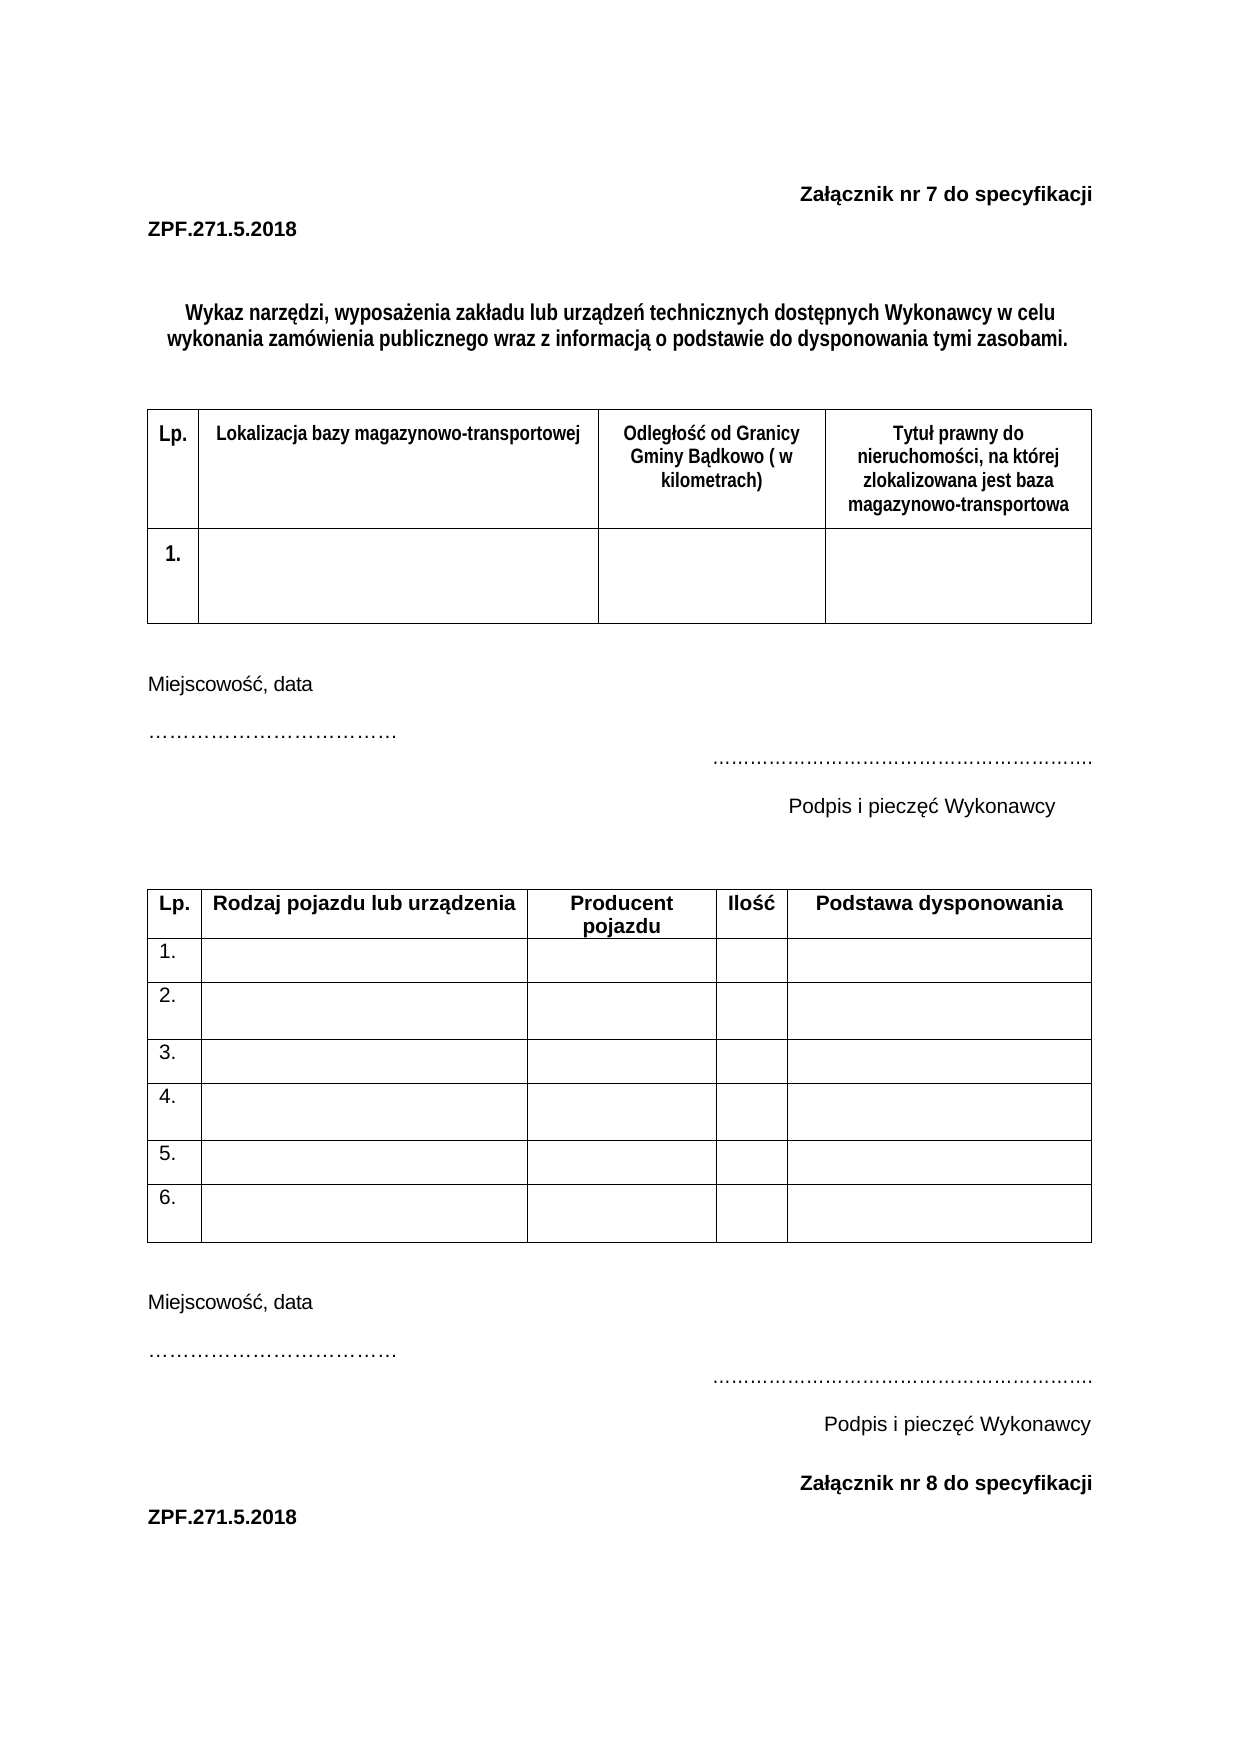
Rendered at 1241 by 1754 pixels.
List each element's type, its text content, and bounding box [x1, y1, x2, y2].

subtitle Wykaz narzędzi, wyposażenia zakładu lub urządzeń technicznych dostępnych Wykonawcy w celu wykonania zamówienia publicznego wraz z informacją o podstawie do dysponowania tymi zasobami. [148, 299, 1093, 351]
subtitle Załącznik nr 8 do specyfikacji [148, 1471, 1093, 1494]
text Miejscowość, data [148, 671, 1093, 695]
table_cell [202, 1141, 527, 1184]
table_cell [826, 529, 1091, 623]
table_header Podstawa dysponowania [788, 890, 1091, 938]
table_cell [202, 1185, 527, 1242]
table_cell 3. [148, 1040, 201, 1082]
table_cell 6. [148, 1185, 201, 1242]
table_cell [717, 1040, 787, 1082]
table_cell [717, 1141, 787, 1184]
table_cell [528, 1141, 716, 1184]
table_cell [788, 1141, 1091, 1184]
table_header Lp. [148, 890, 201, 938]
text Podpis i pieczęć Wykonawcy [148, 793, 1093, 817]
table_cell [202, 1084, 527, 1140]
text ……………………………………………………. [148, 743, 1093, 769]
table_cell [788, 1040, 1091, 1082]
text Miejscowość, data [148, 1290, 1093, 1314]
table_cell [717, 983, 787, 1038]
table_cell 1. [148, 529, 198, 623]
table_cell [202, 939, 527, 982]
table_header Ilość [717, 890, 787, 938]
table_cell [199, 529, 598, 623]
text ZPF.271.5.2018 [148, 216, 1093, 240]
table_cell 2. [148, 983, 201, 1038]
table_cell [717, 1185, 787, 1242]
text ……………………………………………………. [148, 1362, 1093, 1388]
table_cell [788, 983, 1091, 1038]
table_cell [717, 939, 787, 982]
table_cell [202, 1040, 527, 1082]
table_header Lp. [148, 410, 198, 528]
text Podpis i pieczęć Wykonawcy [148, 1412, 1093, 1436]
table_cell [528, 1084, 716, 1140]
table_cell [528, 1040, 716, 1082]
table_cell 1. [148, 939, 201, 982]
subtitle Załącznik nr 7 do specyfikacji [148, 182, 1093, 206]
table_cell [788, 1084, 1091, 1140]
text ……………………………… [148, 1338, 1093, 1362]
table_header Producent pojazdu [528, 890, 716, 938]
table_header Odległość od Granicy Gminy Bądkowo ( w kilometrach) [599, 410, 825, 528]
table_header Tytuł prawny do nieruchomości, na której zlokalizowana jest baza magazynowo-transportowa [826, 410, 1091, 528]
table_header Rodzaj pojazdu lub urządzenia [202, 890, 527, 938]
table_cell [717, 1084, 787, 1140]
text ZPF.271.5.2018 [148, 1505, 1093, 1529]
table_cell [202, 983, 527, 1038]
table_cell 5. [148, 1141, 201, 1184]
table_cell [788, 939, 1091, 982]
text ……………………………… [148, 719, 1093, 743]
table_cell [528, 983, 716, 1038]
table_cell [788, 1185, 1091, 1242]
table_cell [599, 529, 825, 623]
table_cell [528, 1185, 716, 1242]
table_header Lokalizacja bazy magazynowo-transportowej [199, 410, 598, 528]
table_cell 4. [148, 1084, 201, 1140]
table_cell [528, 939, 716, 982]
